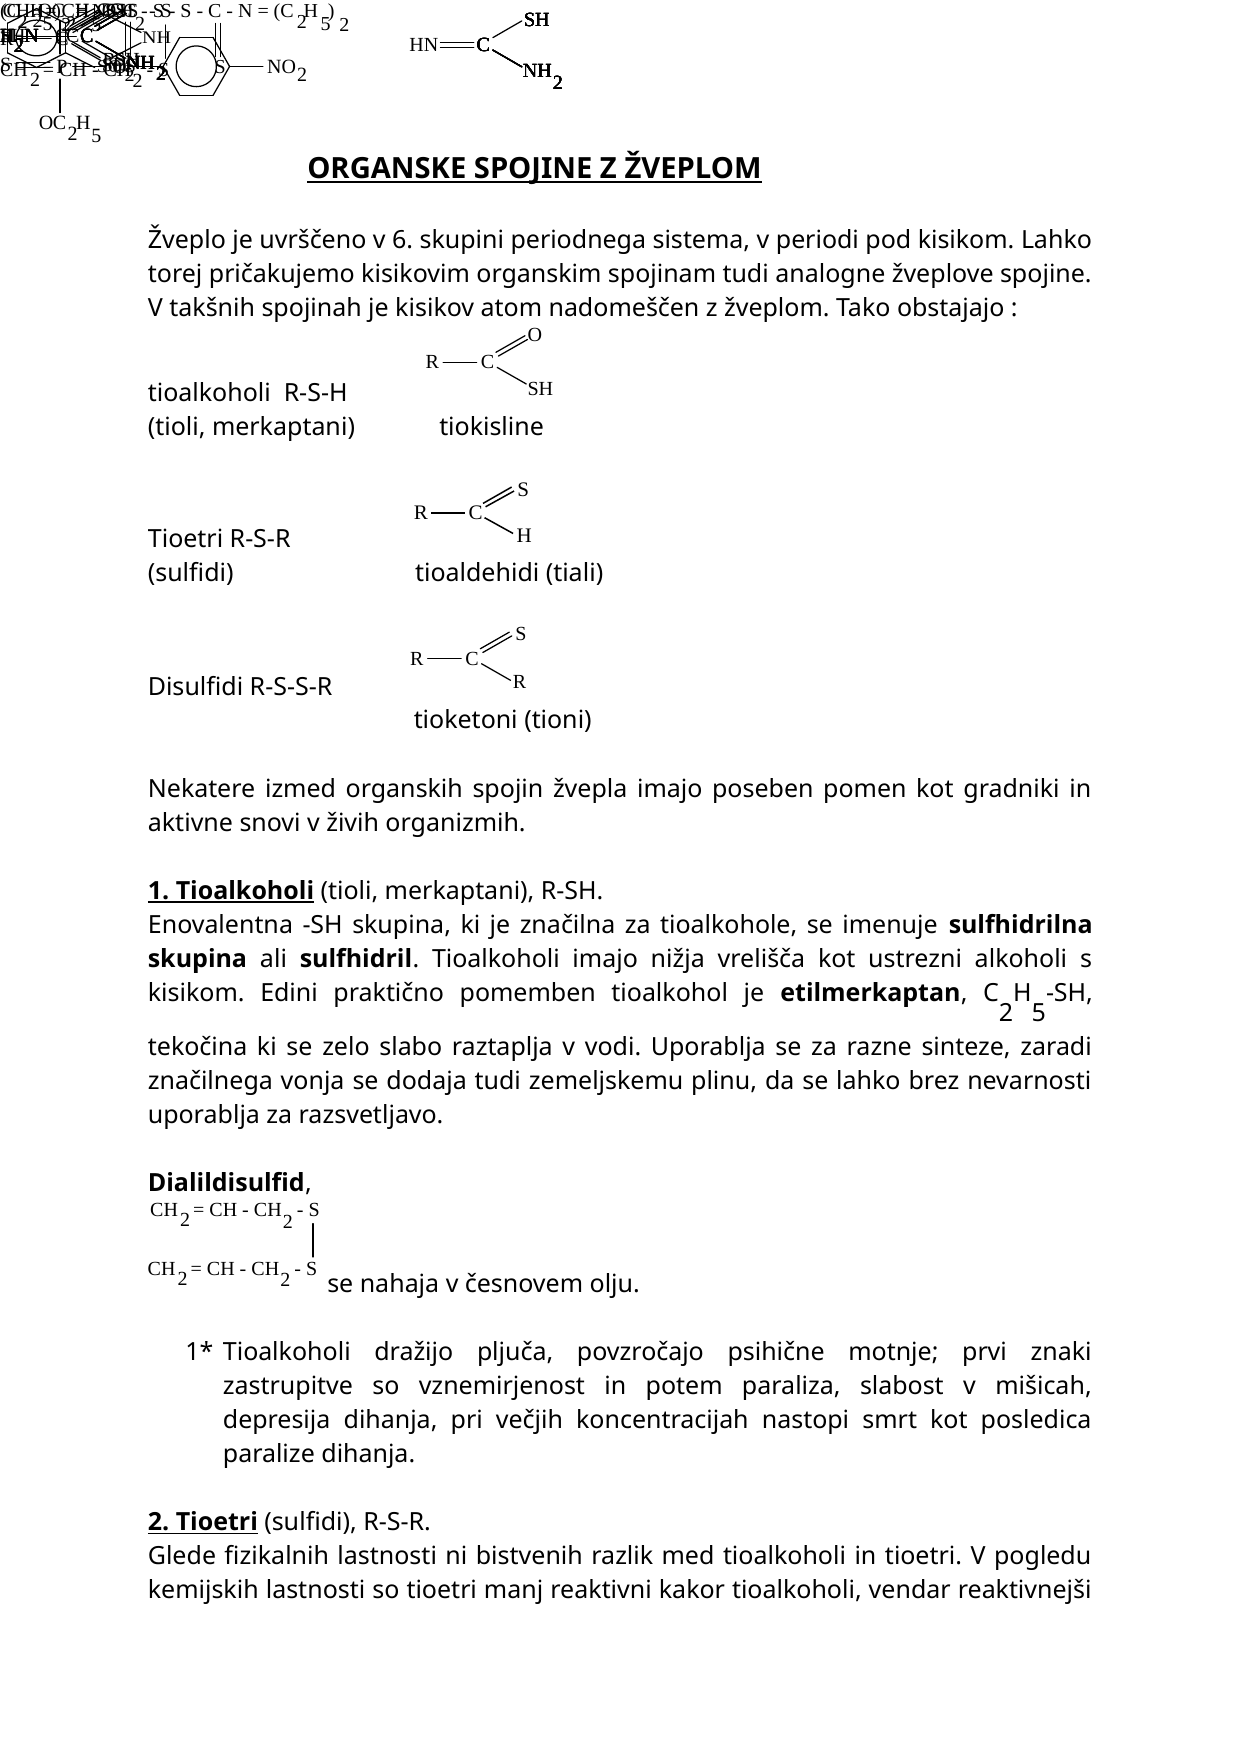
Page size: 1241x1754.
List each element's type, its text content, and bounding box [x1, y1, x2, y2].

text Glede fizikalnih lastnosti ni bistvenih razlik med tioalkoholi in tioetri. V pogledu kemijskih lastnosti so tioetri manj reaktivni kakor tioalkoholi, vendar reaktivnejši [148, 1538, 1093, 1606]
text (tioli, merkaptani) tiokisline [148, 408, 1093, 442]
text tioalkoholi R-S-H [148, 323, 1093, 408]
list Tioalkoholi dražijo pljuča, povzročajo psihične motnje; prvi znaki zastrupitve so vznemirjenost in potem paraliza, slabost v mišicah, depresija dihanja, pri večjih koncentracijah nastopi smrt kot posledica paralize dihanja. [185, 1333, 1093, 1470]
text 1. Tioalkoholi (tioli, merkaptani), R-SH. [148, 872, 1093, 907]
text Disulfidi R-S-S-R [148, 623, 1093, 702]
text tioketoni (tioni) [148, 702, 1093, 736]
text se nahaja v česnovem olju. [148, 1199, 1093, 1299]
text Tioetri R-S-R [148, 477, 1093, 554]
text Žveplo je uvrščeno v 6. skupini periodnega sistema, v periodi pod kisikom. Lahko torej pričakujemo kisikovim organskim spojinam tudi analogne žveplove spojine. V takšnih spojinah je kisikov atom nadomeščen z žveplom. Tako obstajajo : [148, 221, 1093, 323]
text 2. Tioetri (sulfidi), R-S-R. [148, 1504, 1093, 1538]
text ORGANSKE SPOJINE Z ŽVEPLOM [148, 148, 1093, 187]
text Enovalentna -SH skupina, ki je značilna za tioalkohole, se imenuje sulfhidrilna skupina ali sulfhidril. Tioalkoholi imajo nižja vrelišča kot ustrezni alkoholi s kisikom. Edini praktično pomemben tioalkohol je etilmerkaptan, C2H5-SH, tekočina ki se zelo slabo raztaplja v vodi. Uporablja se za razne sinteze, zaradi značilnega vonja se dodaja tudi zemeljskemu plinu, da se lahko brez nevarnosti uporablja za razsvetljavo. [148, 907, 1093, 1131]
text (sulfidi) tioaldehidi (tiali) [148, 554, 1093, 588]
text Dialildisulfid, [148, 1165, 1093, 1199]
text Nekatere izmed organskih spojin žvepla imajo poseben pomen kot gradniki in aktivne snovi v živih organizmih. [148, 770, 1093, 838]
